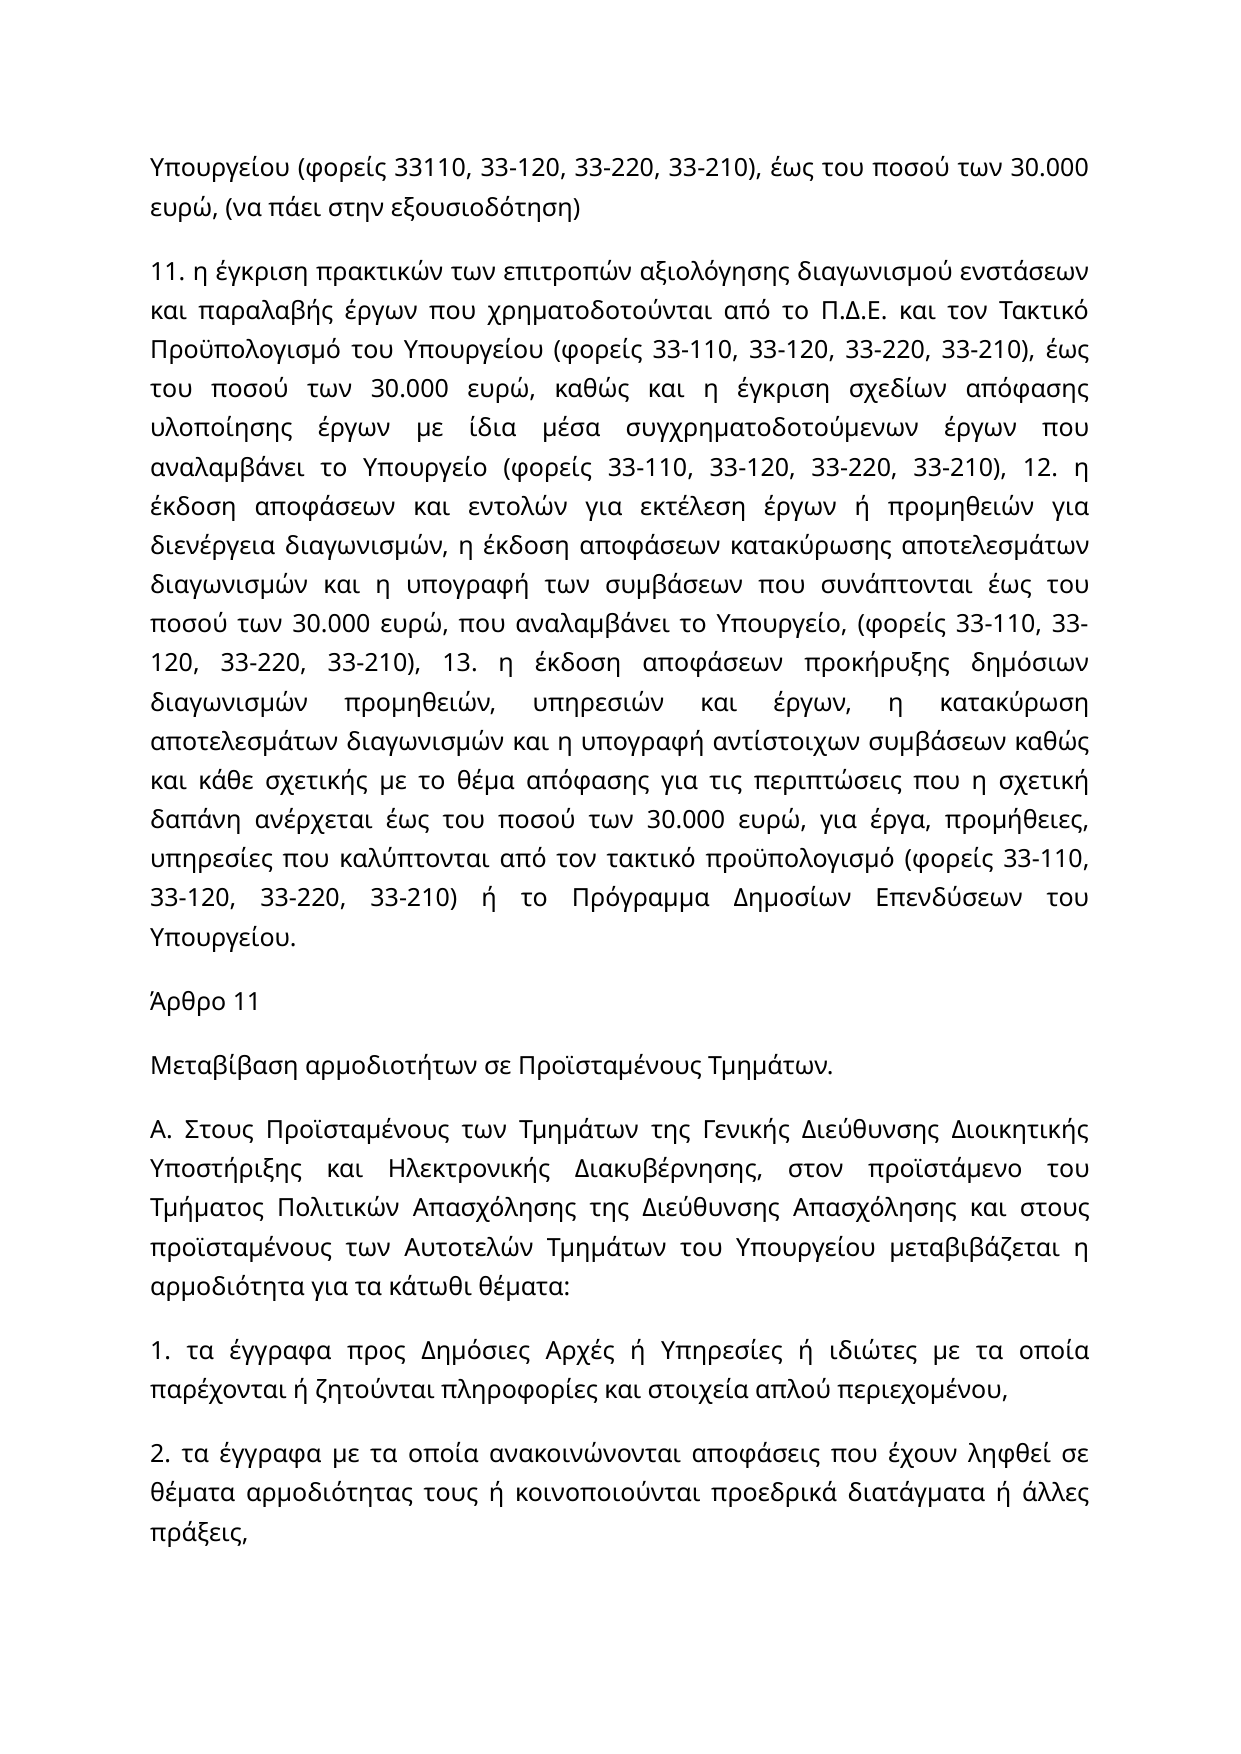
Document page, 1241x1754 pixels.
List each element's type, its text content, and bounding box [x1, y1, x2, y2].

text 11. η έγκριση πρακτικών των επιτροπών αξιολόγησης διαγωνισμού ενστάσεων και παραλαβής έργων που χρηματοδοτούνται από το Π.Δ.Ε. και τον Τακτικό Προϋπολογισμό του Υπουργείου (φορείς 33-110, 33-120, 33-220, 33-210), έως του ποσού των 30.000 ευρώ, καθώς και η έγκριση σχεδίων απόφασης υλοποίησης έργων με ίδια μέσα συγχρηματοδοτούμενων έργων που αναλαμβάνει το Υπουργείο (φορείς 33-110, 33-120, 33-220, 33-210), 12. η έκδοση αποφάσεων και εντολών για εκτέλεση έργων ή προμηθειών για διενέργεια διαγωνισμών, η έκδοση αποφάσεων κατακύρωσης αποτελεσμάτων διαγωνισμών και η υπογραφή των συμβάσεων που συνάπτονται έως του ποσού των 30.000 ευρώ, που αναλαμβάνει το Υπουργείο, (φορείς 33-110, 33-120, 33-220, 33-210), 13. η έκδοση αποφάσεων προκήρυξης δημόσιων διαγωνισμών προμηθειών, υπηρεσιών και έργων, η κατακύρωση αποτελεσμάτων διαγωνισμών και η υπογραφή αντίστοιχων συμβάσεων καθώς και κάθε σχετικής με το θέμα απόφασης για τις περιπτώσεις που η σχετική δαπάνη ανέρχεται έως του ποσού των 30.000 ευρώ, για έργα, προμήθειες, υπηρεσίες που καλύπτονται από τον τακτικό προϋπολογισμό (φορείς 33-110, 33-120, 33-220, 33-210) ή το Πρόγραμμα Δημοσίων Επενδύσεων του Υπουργείου. [150, 253, 1090, 953]
text Υπουργείου (φορείς 33110, 33-120, 33-220, 33-210), έως του ποσού των 30.000 ευρώ, (να πάει στην εξουσιοδότηση) [150, 150, 1090, 223]
text 1. τα έγγραφα προς Δημόσιες Αρχές ή Υπηρεσίες ή ιδιώτες με τα οποία παρέχονται ή ζητούνται πληροφορίες και στοιχεία απλού περιεχομένου, [150, 1332, 1090, 1406]
text Α. Στους Προϊσταμένους των Τμημάτων της Γενικής Διεύθυνσης Διοικητικής Υποστήριξης και Ηλεκτρονικής Διακυβέρνησης, στον προϊστάμενο του Τμήματος Πολιτικών Απασχόλησης της Διεύθυνσης Απασχόλησης και στους προϊσταμένους των Αυτοτελών Τμημάτων του Υπουργείου μεταβιβάζεται η αρμοδιότητα για τα κάτωθι θέματα: [150, 1112, 1090, 1302]
text 2. τα έγγραφα με τα οποία ανακοινώνονται αποφάσεις που έχουν ληφθεί σε θέματα αρμοδιότητας τους ή κοινοποιούνται προεδρικά διατάγματα ή άλλες πράξεις, [150, 1436, 1090, 1548]
text Μεταβίβαση αρμοδιοτήτων σε Προϊσταμένους Τμημάτων. [150, 1047, 1090, 1082]
text Άρθρο 11 [150, 983, 1090, 1017]
